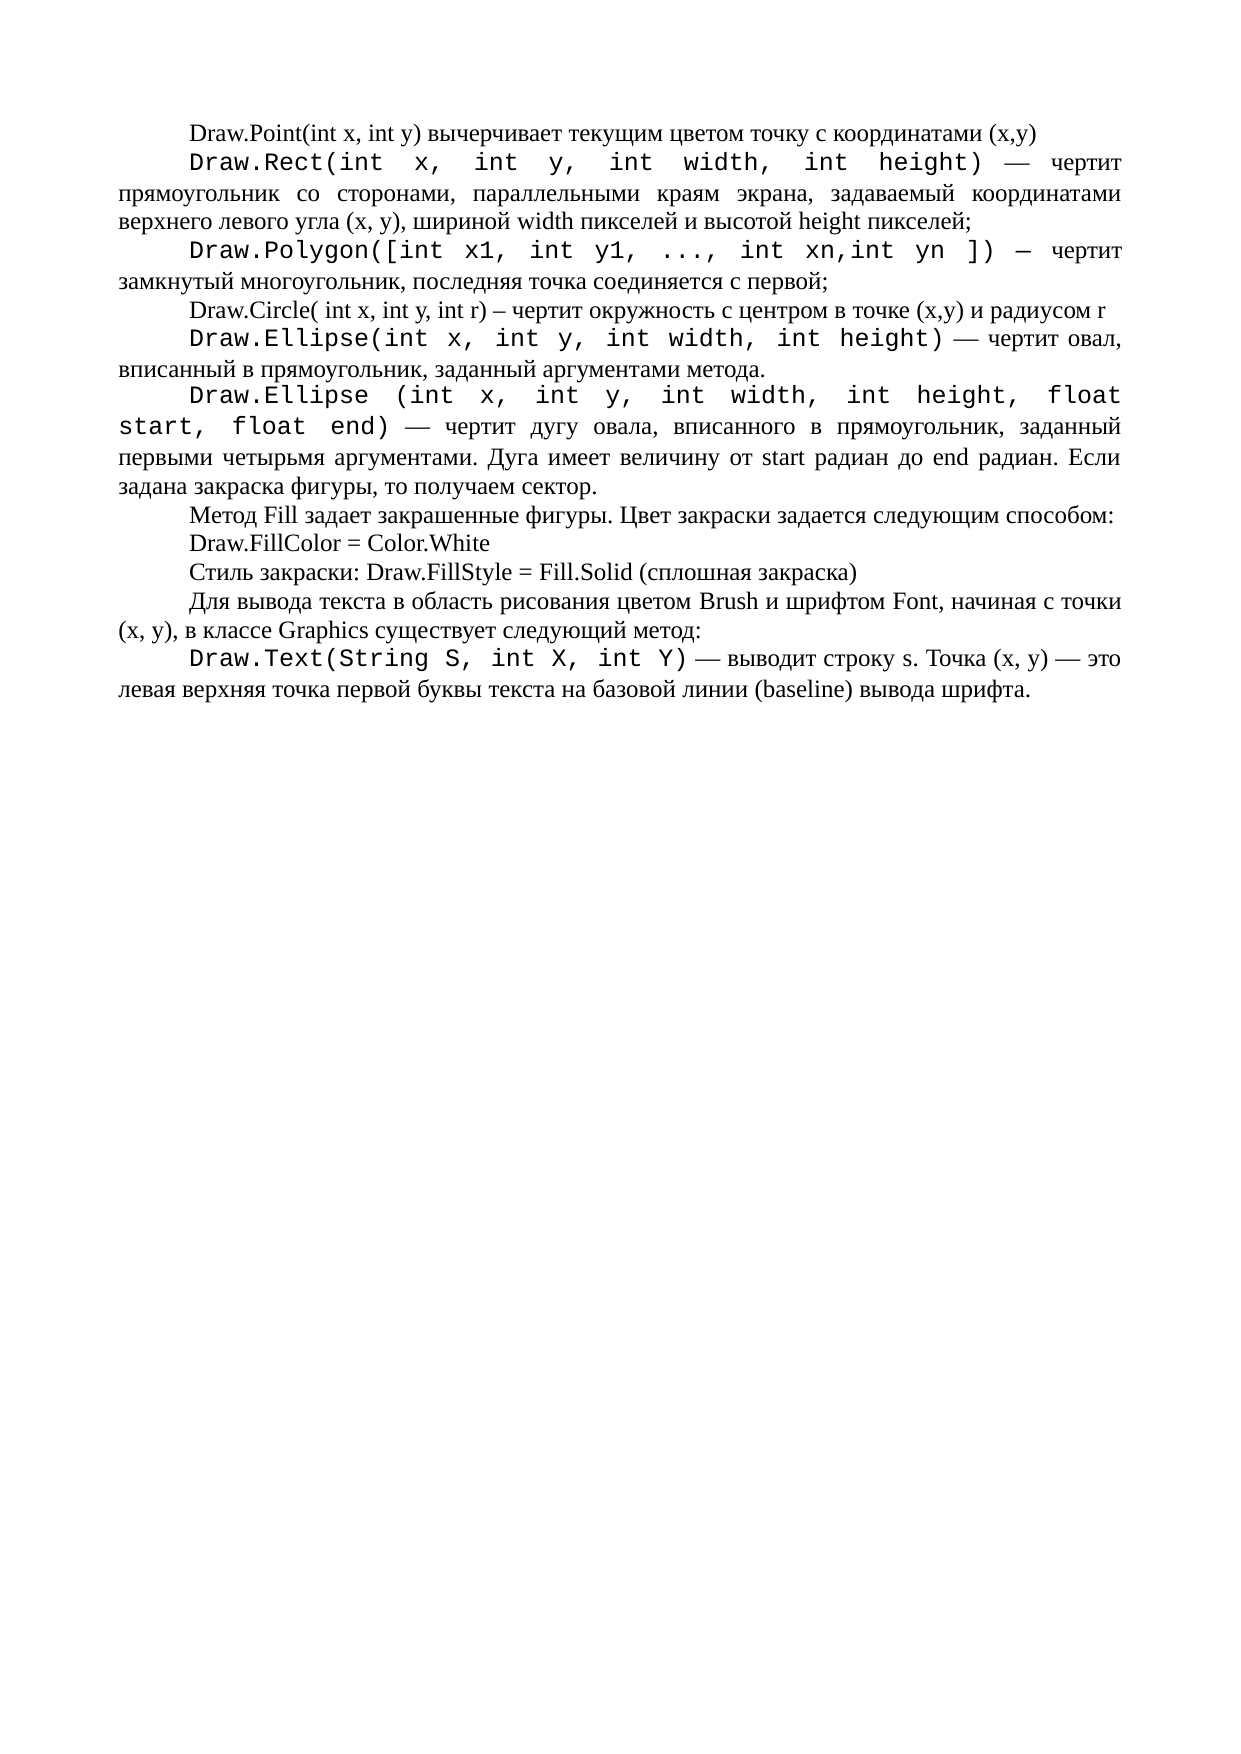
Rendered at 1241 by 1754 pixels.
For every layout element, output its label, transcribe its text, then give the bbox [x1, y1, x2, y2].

text Draw.Text(String S, int X, int Y) — выводит строку s. Точка (х, у) — это левая верхняя точка первой буквы текста на базовой линии (baseline) вывода шрифта. [118, 643, 1122, 703]
text Draw.Polygon([int x1, int y1, ..., int xn,int yn ]) — чертит замкнутый многоугольник, последняя точка соединяется с первой; [118, 235, 1122, 295]
text Draw.FillColor = Color.White [118, 528, 1122, 557]
text Draw.Ellipse(int x, int у, int width, int height) — чертит овал, вписанный в прямоугольник, заданный аргументами метода. [118, 323, 1122, 383]
text Метод Fill задает закрашенные фигуры. Цвет закраски задается следующим способом: [118, 500, 1122, 528]
text Draw.Ellipse (int x, int у, int width, int height, float start, float end) — чертит дугу овала, вписанного в прямоугольник, заданный первыми четырьмя аргументами. Дуга имеет величину от start радиан до end радиан. Если задана закраска фигуры, то получаем сектор. [118, 383, 1122, 500]
text Draw.Circle( int x, int у, int r) – чертит окружность с центром в точке (x,y) и радиусом r [118, 295, 1122, 323]
text Draw.Point(int x, int y) вычерчивает текущим цветом точку с координатами (x,y) [118, 118, 1122, 147]
text Для вывода текста в область рисования цветом Brush и шрифтом Font, начиная с точки (х, у), в классе Graphics существует следующий метод: [118, 586, 1122, 643]
text Стиль закраски: Draw.FillStyle = Fill.Solid (сплошная закраска) [118, 557, 1122, 586]
text Draw.Rect(int x, int у, int width, int height) — чертит прямоугольник со сторонами, параллельными краям экрана, задаваемый координатами верхнего левого угла (х, у), шириной width пикселей и высотой height пикселей; [118, 147, 1122, 235]
